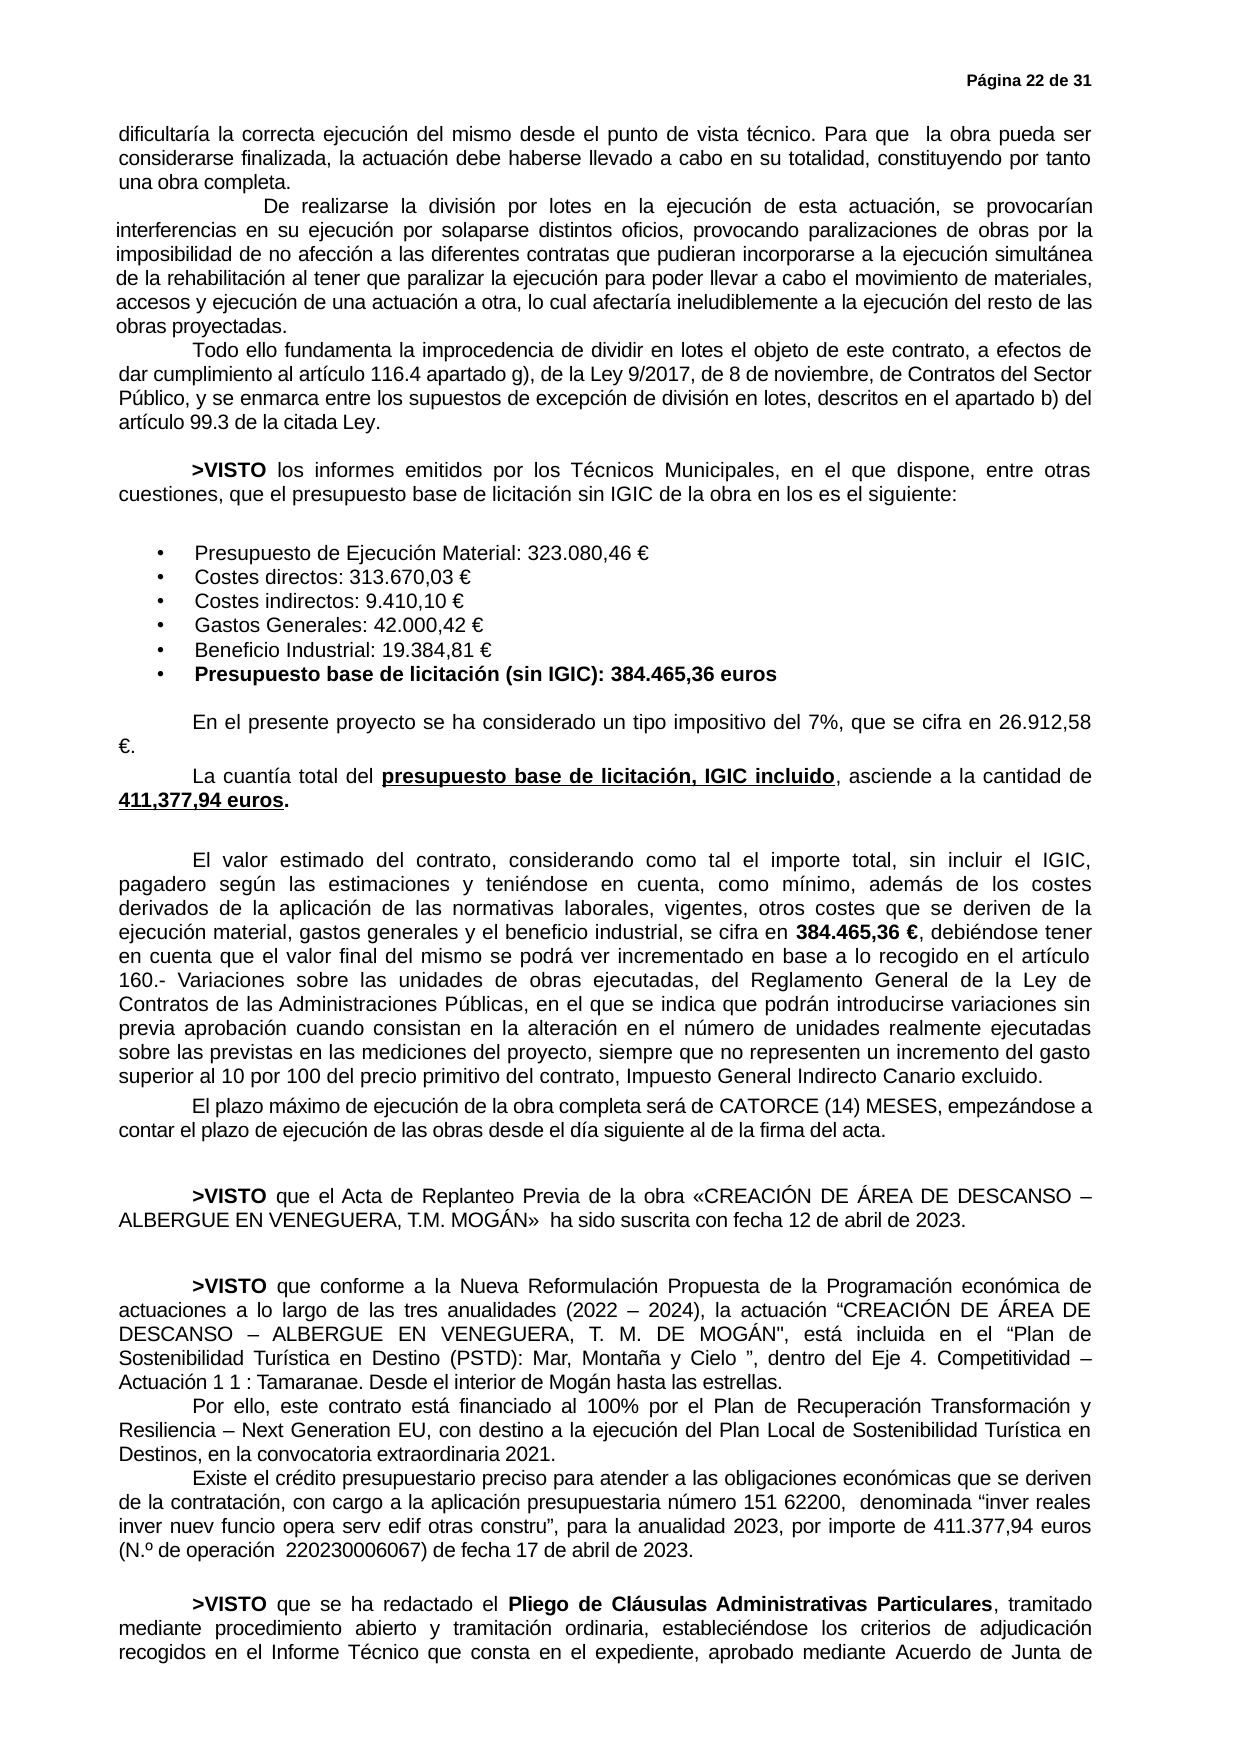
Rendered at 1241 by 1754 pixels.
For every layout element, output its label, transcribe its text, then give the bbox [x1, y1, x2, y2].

list Beneficio Industrial: 19.384,81 € [157, 637, 1092, 661]
text El plazo máximo de ejecución de la obra completa será de CATORCE (14) MESES, empezándose a contar el plazo de ejecución de las obras desde el día siguiente al de la firma del acta. [118, 1094, 1092, 1142]
text Por ello, este contrato está financiado al 100% por el Plan de Recuperación Transformación y Resiliencia – Next Generation EU, con destino a la ejecución del Plan Local de Sostenibilidad Turística en Destinos, en la convocatoria extraordinaria 2021. [118, 1394, 1092, 1466]
text Todo ello fundamenta la improcedencia de dividir en lotes el objeto de este contrato, a efectos de dar cumplimiento al artículo 116.4 apartado g), de la Ley 9/2017, de 8 de noviembre, de Contratos del Sector Público, y se enmarca entre los supuestos de excepción de división en lotes, descritos en el apartado b) del artículo 99.3 de la citada Ley. [118, 338, 1092, 433]
list Presupuesto base de licitación (sin IGIC): 384.465,36 euros [157, 661, 1092, 686]
list Costes directos: 313.670,03 € [157, 565, 1092, 589]
list Costes indirectos: 9.410,10 € [157, 589, 1092, 613]
text De realizarse la división por lotes en la ejecución de esta actuación, se provocarían interferencias en su ejecución por solaparse distintos oficios, provocando paralizaciones de obras por la imposibilidad de no afección a las diferentes contratas que pudieran incorporarse a la ejecución simultánea de la rehabilitación al tener que paralizar la ejecución para poder llevar a cabo el movimiento de materiales, accesos y ejecución de una actuación a otra, lo cual afectaría ineludiblemente a la ejecución del resto de las obras proyectadas. [116, 194, 1094, 338]
text En el presente proyecto se ha considerado un tipo impositivo del 7%, que se cifra en 26.912,58 €. [118, 709, 1092, 757]
text dificultaría la correcta ejecución del mismo desde el punto de vista técnico. Para que la obra pueda ser considerarse finalizada, la actuación debe haberse llevado a cabo en su totalidad, constituyendo por tanto una obra completa. [118, 122, 1092, 194]
text El valor estimado del contrato, considerando como tal el importe total, sin incluir el IGIC, pagadero según las estimaciones y teniéndose en cuenta, como mínimo, además de los costes derivados de la aplicación de las normativas laborales, vigentes, otros costes que se deriven de la ejecución material, gastos generales y el beneficio industrial, se cifra en 384.465,36 €, debiéndose tener en cuenta que el valor final del mismo se podrá ver incrementado en base a lo recogido en el artículo 160.- Variaciones sobre las unidades de obras ejecutadas, del Reglamento General de la Ley de Contratos de las Administraciones Públicas, en el que se indica que podrán introducirse variaciones sin previa aprobación cuando consistan en la alteración en el número de unidades realmente ejecutadas sobre las previstas en las mediciones del proyecto, siempre que no representen un incremento del gasto superior al 10 por 100 del precio primitivo del contrato, Impuesto General Indirecto Canario excluido. [118, 848, 1092, 1088]
text La cuantía total del presupuesto base de licitación, IGIC incluido, asciende a la cantidad de 411,377,94 euros. [118, 764, 1092, 812]
text >VISTO que se ha redactado el Pliego de Cláusulas Administrativas Particulares, tramitado mediante procedimiento abierto y tramitación ordinaria, estableciéndose los criterios de adjudicación recogidos en el Informe Técnico que consta en el expediente, aprobado mediante Acuerdo de Junta de [118, 1592, 1092, 1664]
list Gastos Generales: 42.000,42 € [157, 613, 1092, 637]
text Existe el crédito presupuestario preciso para atender a las obligaciones económicas que se deriven de la contratación, con cargo a la aplicación presupuestaria número 151 62200, denominada “inver reales inver nuev funcio opera serv edif otras constru”, para la anualidad 2023, por importe de 411.377,94 euros (N.º de operación 220230006067) de fecha 17 de abril de 2023. [118, 1466, 1092, 1562]
list Presupuesto de Ejecución Material: 323.080,46 € [157, 541, 1092, 565]
text >VISTO que conforme a la Nueva Reformulación Propuesta de la Programación económica de actuaciones a lo largo de las tres anualidades (2022 – 2024), la actuación “CREACIÓN DE ÁREA DE DESCANSO – ALBERGUE EN VENEGUERA, T. M. DE MOGÁN", está incluida en el “Plan de Sostenibilidad Turística en Destino (PSTD): Mar, Montaña y Cielo ”, dentro del Eje 4. Competitividad – Actuación 1 1 : Tamaranae. Desde el interior de Mogán hasta las estrellas. [118, 1274, 1092, 1394]
text >VISTO los informes emitidos por los Técnicos Municipales, en el que dispone, entre otras cuestiones, que el presupuesto base de licitación sin IGIC de la obra en los es el siguiente: [118, 457, 1092, 505]
text >VISTO que el Acta de Replanteo Previa de la obra «CREACIÓN DE ÁREA DE DESCANSO – ALBERGUE EN VENEGUERA, T.M. MOGÁN» ha sido suscrita con fecha 12 de abril de 2023. [118, 1184, 1092, 1232]
